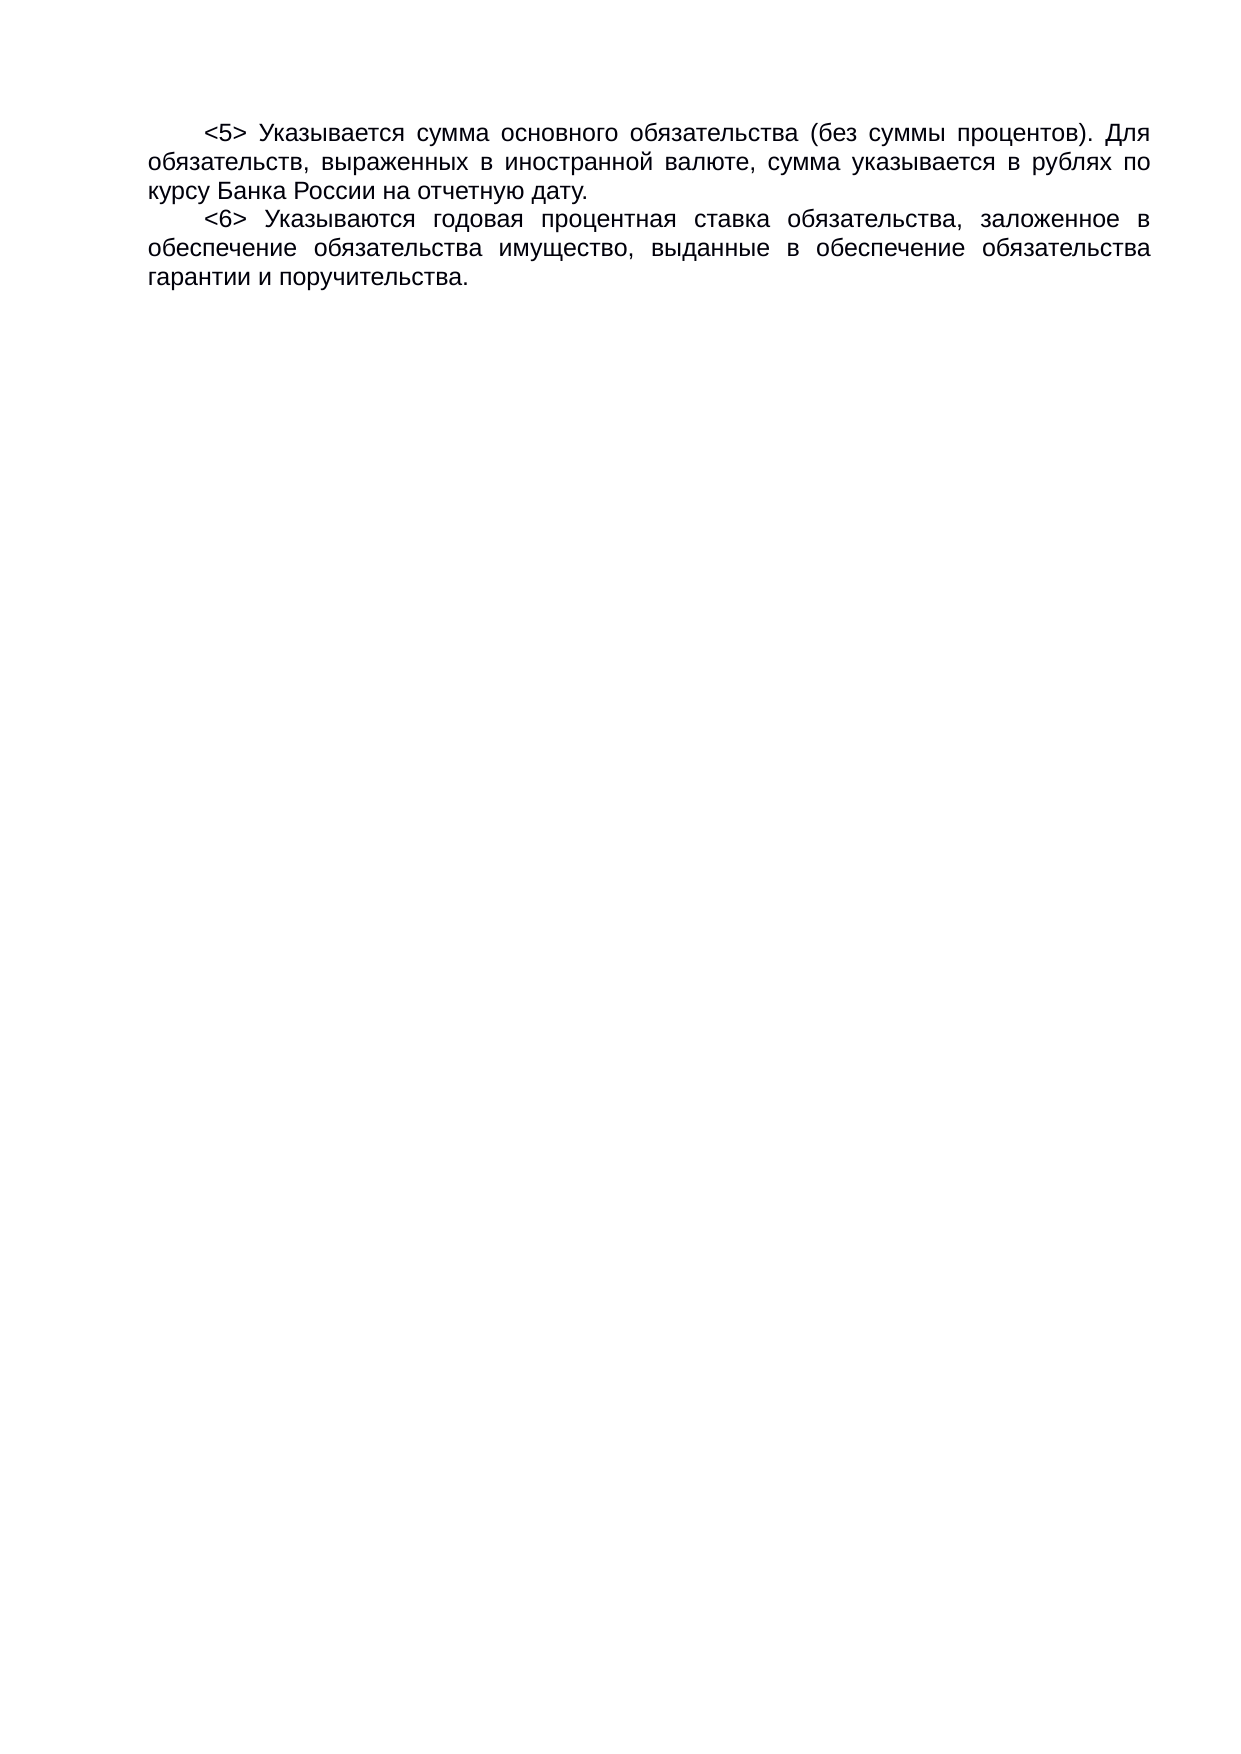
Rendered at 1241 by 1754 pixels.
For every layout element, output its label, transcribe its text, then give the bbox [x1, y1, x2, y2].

text <5> Указывается сумма основного обязательства (без суммы процентов). Для обязательств, выраженных в иностранной валюте, сумма указывается в рублях по курсу Банка России на отчетную дату. [148, 118, 1151, 204]
text <6> Указываются годовая процентная ставка обязательства, заложенное в обеспечение обязательства имущество, выданные в обеспечение обязательства гарантии и поручительства. [148, 204, 1151, 291]
